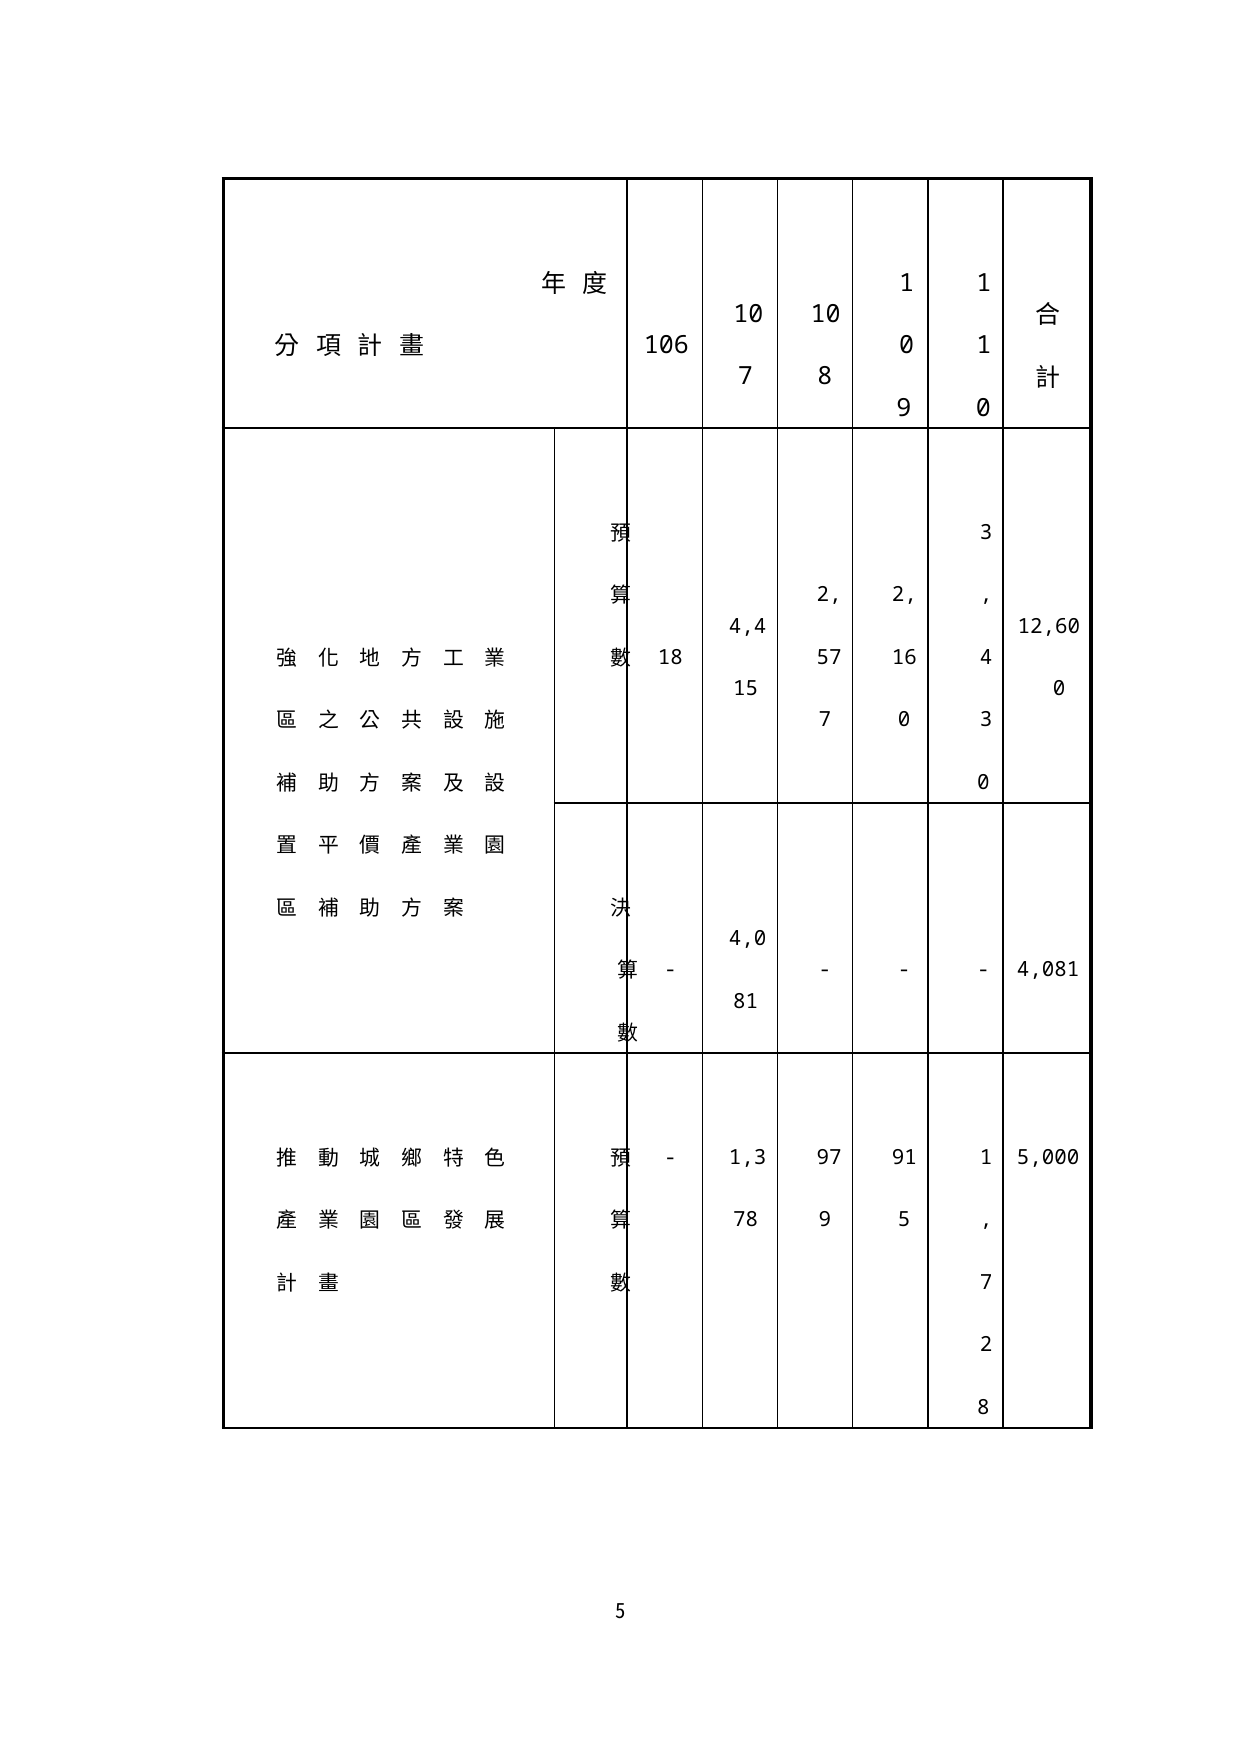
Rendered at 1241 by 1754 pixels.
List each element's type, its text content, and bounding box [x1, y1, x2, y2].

table_header 106 [628, 180, 702, 427]
table_cell 2,577 [778, 429, 852, 802]
table_cell 5,000 [1004, 1054, 1089, 1427]
table_cell 決算數 [555, 804, 626, 1052]
table_header 年度 分項計畫 [225, 180, 626, 427]
table_header 108 [778, 180, 852, 427]
table_cell 預算數 [555, 429, 626, 802]
table_cell 915 [853, 1054, 927, 1427]
table_cell - [853, 804, 927, 1052]
table_cell 2,160 [853, 429, 927, 802]
table_cell 預算數 [555, 1054, 626, 1427]
table_cell 強化地方工業區之公共設施補助方案及設置平價產業園區補助方案 [225, 429, 554, 1052]
table_cell 1,728 [929, 1054, 1002, 1427]
table_cell 1,378 [703, 1054, 777, 1427]
table_cell 18 [628, 429, 702, 802]
table_header 109 [853, 180, 927, 427]
table_cell 3,430 [929, 429, 1002, 802]
table_cell 12,600 [1004, 429, 1089, 802]
table_header 合計 [1004, 180, 1089, 427]
table_cell 4,415 [703, 429, 777, 802]
table_cell - [929, 804, 1002, 1052]
table_cell - [628, 804, 702, 1052]
table_header 110 [929, 180, 1002, 427]
table_cell 推動城鄉特色產業園區發展計畫 [225, 1054, 554, 1427]
table_cell - [628, 1054, 702, 1427]
table_cell - [778, 804, 852, 1052]
table_cell 4,081 [703, 804, 777, 1052]
table_cell 4,081 [1004, 804, 1089, 1052]
table_header 107 [703, 180, 777, 427]
table_cell 979 [778, 1054, 852, 1427]
